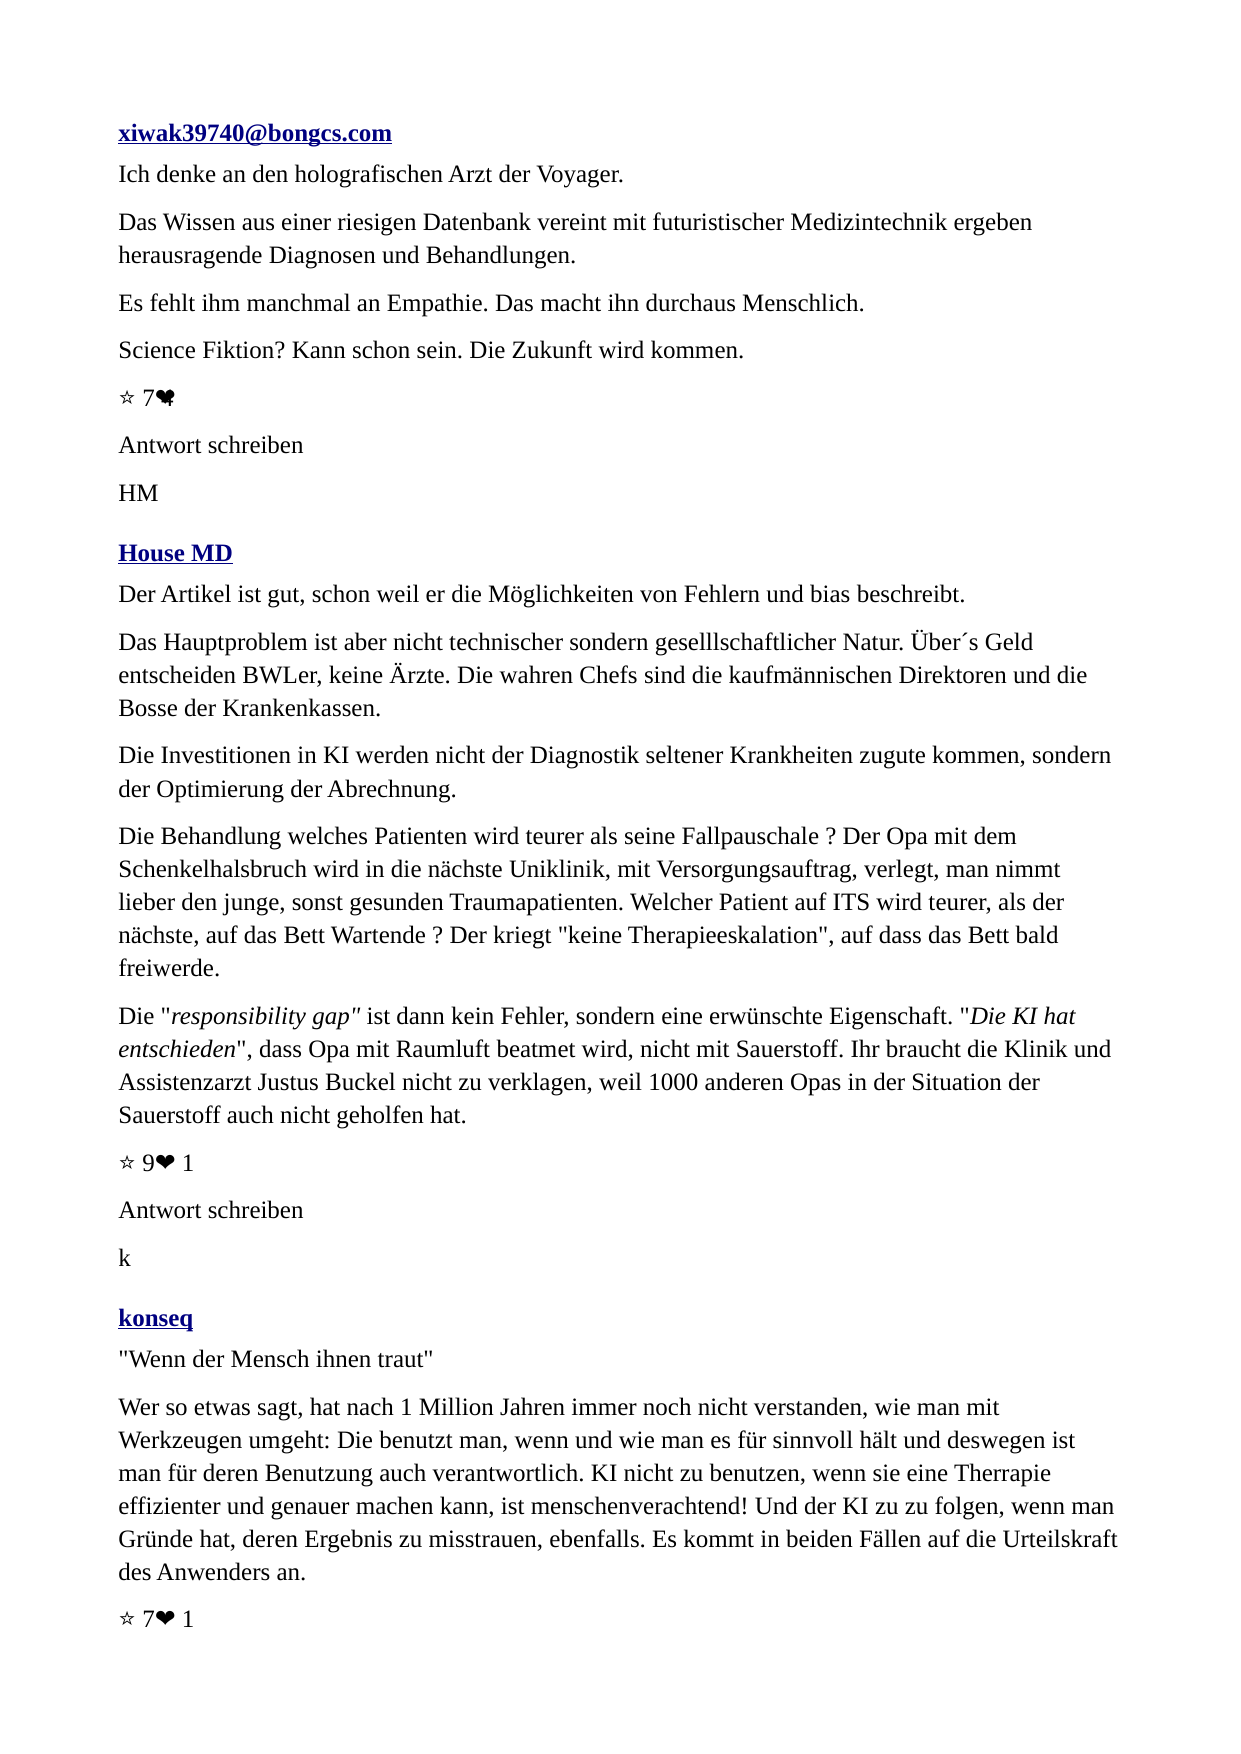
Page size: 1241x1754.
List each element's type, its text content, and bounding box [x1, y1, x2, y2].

text Ich denke an den holografischen Arzt der Voyager. [118, 159, 1122, 188]
text Die Investitionen in KI werden nicht der Diagnostik seltener Krankheiten zugute kommen, sondern der Optimierung der Abrechnung. [118, 741, 1122, 802]
text Das Hauptproblem ist aber nicht technischer sondern geselllschaftlicher Natur. Über´s Geld entscheiden BWLer, keine Ärzte. Die wahren Chefs sind die kaufmännischen Direktoren und die Bosse der Krankenkassen. [118, 627, 1122, 722]
text Die "responsibility gap" ist dann kein Fehler, sondern eine erwünschte Eigenschaft. "Die KI hat entschieden", dass Opa mit Raumluft beatmet wird, nicht mit Sauerstoff. Ihr braucht die Klinik und Assistenzarzt Justus Buckel nicht zu verklagen, weil 1000 anderen Opas in der Situation der Sauerstoff auch nicht geholfen hat. [118, 1001, 1122, 1129]
subtitle House MD [118, 538, 1122, 567]
text ⭐️ 7❤️ 4 [118, 383, 1122, 412]
text Antwort schreiben [118, 1195, 1122, 1224]
text Antwort schreiben [118, 430, 1122, 459]
text Der Artikel ist gut, schon weil er die Möglichkeiten von Fehlern und bias beschreibt. [118, 579, 1122, 608]
text ⭐️ 7❤️ 1 [118, 1604, 1122, 1633]
subtitle konseq [118, 1303, 1122, 1332]
text Das Wissen aus einer riesigen Datenbank vereint mit futuristischer Medizintechnik ergeben herausragende Diagnosen und Behandlungen. [118, 207, 1122, 269]
text Wer so etwas sagt, hat nach 1 Million Jahren immer noch nicht verstanden, wie man mit Werkzeugen umgeht: Die benutzt man, wenn und wie man es für sinnvoll hält und deswegen ist man für deren Benutzung auch verantwortlich. KI nicht zu benutzen, wenn sie eine Therrapie effizienter und genauer machen kann, ist menschenverachtend! Und der KI zu zu folgen, wenn man Gründe hat, deren Ergebnis zu misstrauen, ebenfalls. Es kommt in beiden Fällen auf die Urteilskraft des Anwenders an. [118, 1392, 1122, 1586]
text "Wenn der Mensch ihnen traut" [118, 1344, 1122, 1373]
subtitle xiwak39740@bongcs.com [118, 118, 1122, 147]
text Science Fiktion? Kann schon sein. Die Zukunft wird kommen. 🖖 [118, 335, 1122, 364]
text k [118, 1243, 1122, 1272]
text Es fehlt ihm manchmal an Empathie. Das macht ihn durchaus Menschlich. [118, 288, 1122, 316]
text HM [118, 478, 1122, 507]
text Die Behandlung welches Patienten wird teurer als seine Fallpauschale ? Der Opa mit dem Schenkelhalsbruch wird in die nächste Uniklinik, mit Versorgungsauftrag, verlegt, man nimmt lieber den junge, sonst gesunden Traumapatienten. Welcher Patient auf ITS wird teurer, als der nächste, auf das Bett Wartende ? Der kriegt "keine Therapieeskalation", auf dass das Bett bald freiwerde. [118, 821, 1122, 982]
text ⭐️ 9❤️ 1 [118, 1148, 1122, 1176]
